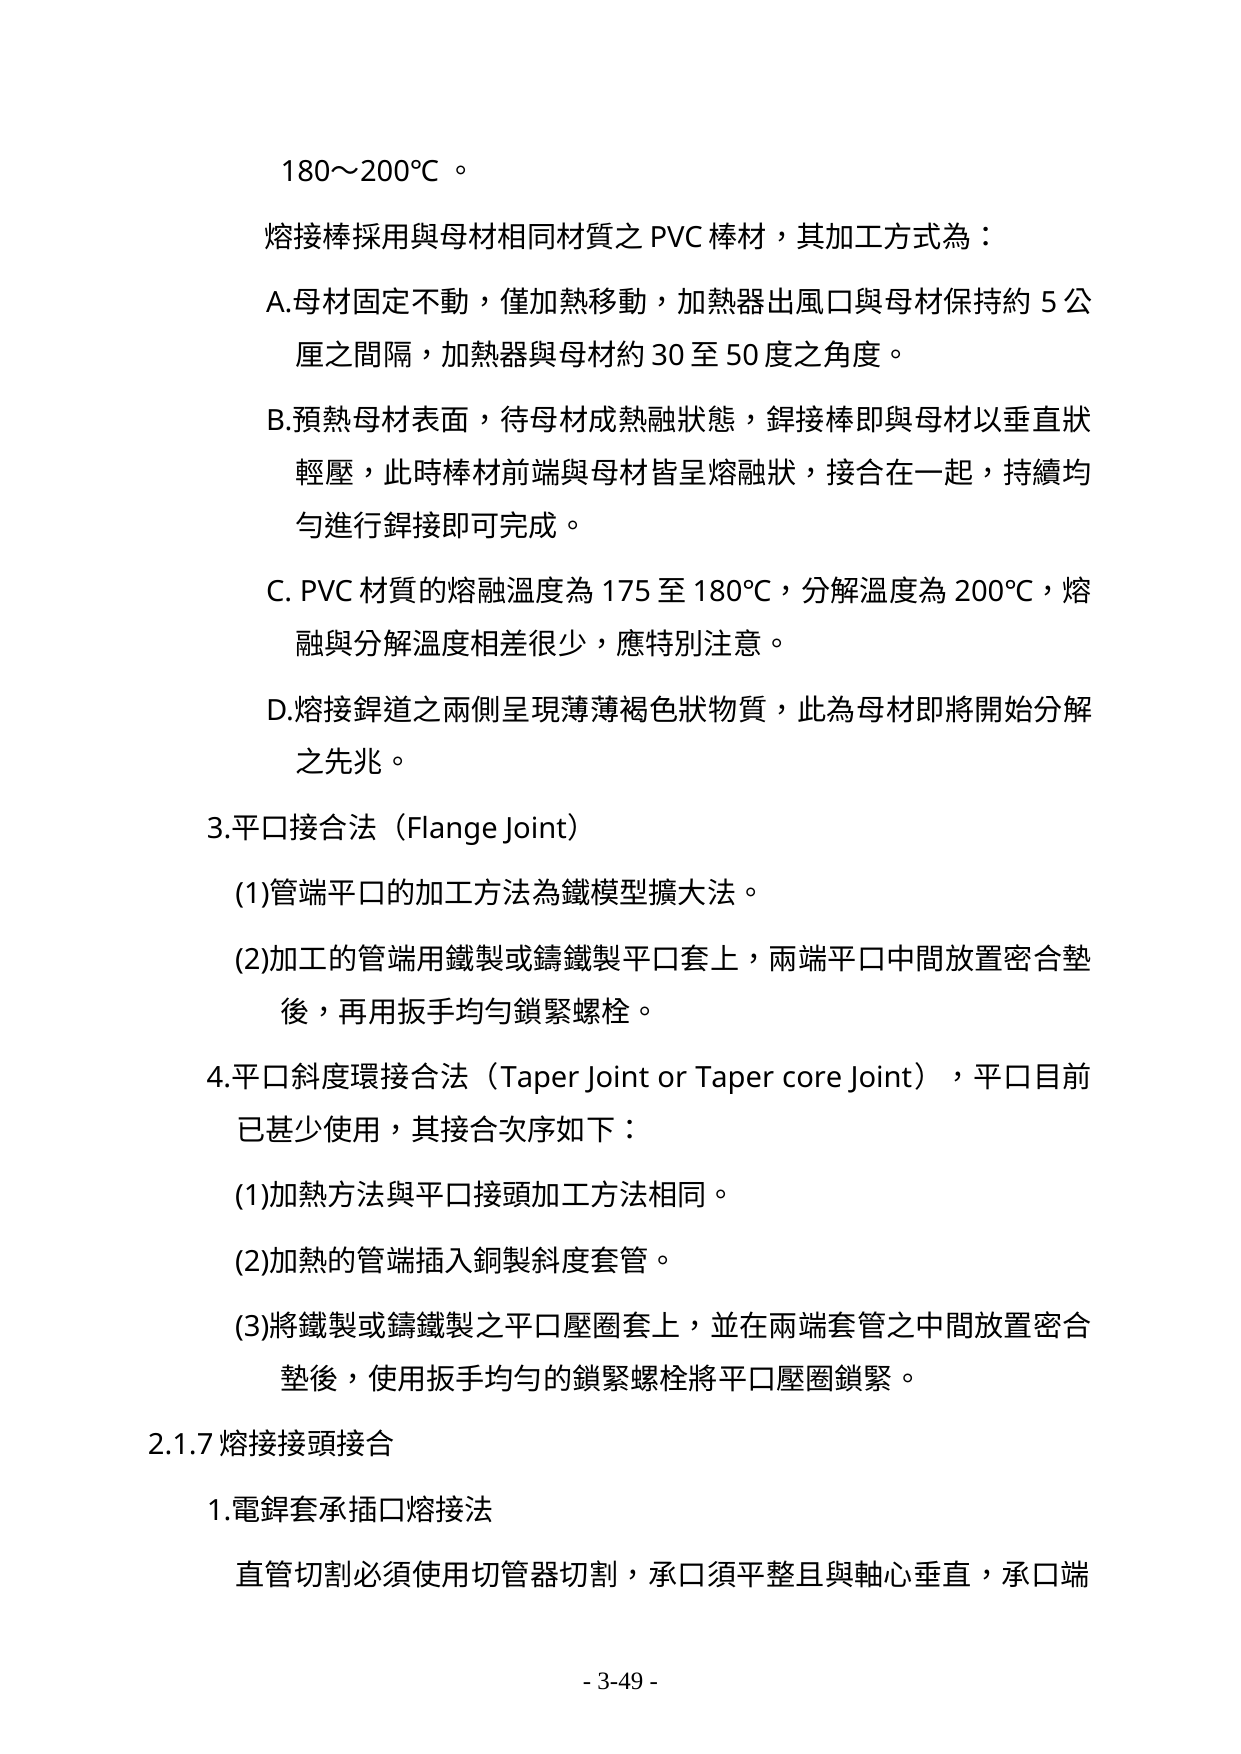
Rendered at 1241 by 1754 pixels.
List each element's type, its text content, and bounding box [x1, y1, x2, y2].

text (2)加工的管端用鐵製或鑄鐵製平口套上，兩端平口中間放置密合墊後，再用扳手均勻鎖緊螺栓。 [235, 935, 1092, 1030]
text A.母材固定不動，僅加熱移動，加熱器出風口與母材保持約5公厘之間隔，加熱器與母材約30至50度之角度。 [266, 278, 1092, 374]
text (2)加熱的管端插入銅製斜度套管。 [235, 1237, 1092, 1279]
text C. PVC材質的熔融溫度為175至180℃，分解溫度為200℃，熔融與分解溫度相差很少，應特別注意。 [266, 568, 1092, 663]
text B.預熱母材表面，待母材成熱融狀態，銲接棒即與母材以垂直狀輕壓，此時棒材前端與母材皆呈熔融狀，接合在一起，持續均勻進行銲接即可完成。 [266, 397, 1092, 545]
text (1)加熱方法與平口接頭加工方法相同。 [235, 1172, 1092, 1214]
text (3)將鐵製或鑄鐵製之平口壓圈套上，並在兩端套管之中間放置密合墊後，使用扳手均勻的鎖緊螺栓將平口壓圈鎖緊。 [235, 1302, 1092, 1398]
text 熔接棒採用與母材相同材質之PVC棒材，其加工方式為： [264, 213, 1092, 256]
text 直管切割必須使用切管器切割，承口須平整且與軸心垂直，承口端 [235, 1552, 1092, 1594]
text 4.平口斜度環接合法（Taper Joint or Taper core Joint），平口目前已甚少使用，其接合次序如下： [206, 1053, 1092, 1149]
text (1)管端平口的加工方法為鐵模型擴大法。 [235, 870, 1092, 912]
text D.熔接銲道之兩側呈現薄薄褐色狀物質，此為母材即將開始分解之先兆。 [266, 686, 1092, 781]
text 1.電銲套承插口熔接法 [207, 1486, 1092, 1528]
subtitle 2.1.7熔接接頭接合 [148, 1421, 1092, 1463]
text 3.平口接合法（Flange Joint） [207, 804, 1092, 847]
text 180〜200℃ 。 [280, 148, 1092, 190]
